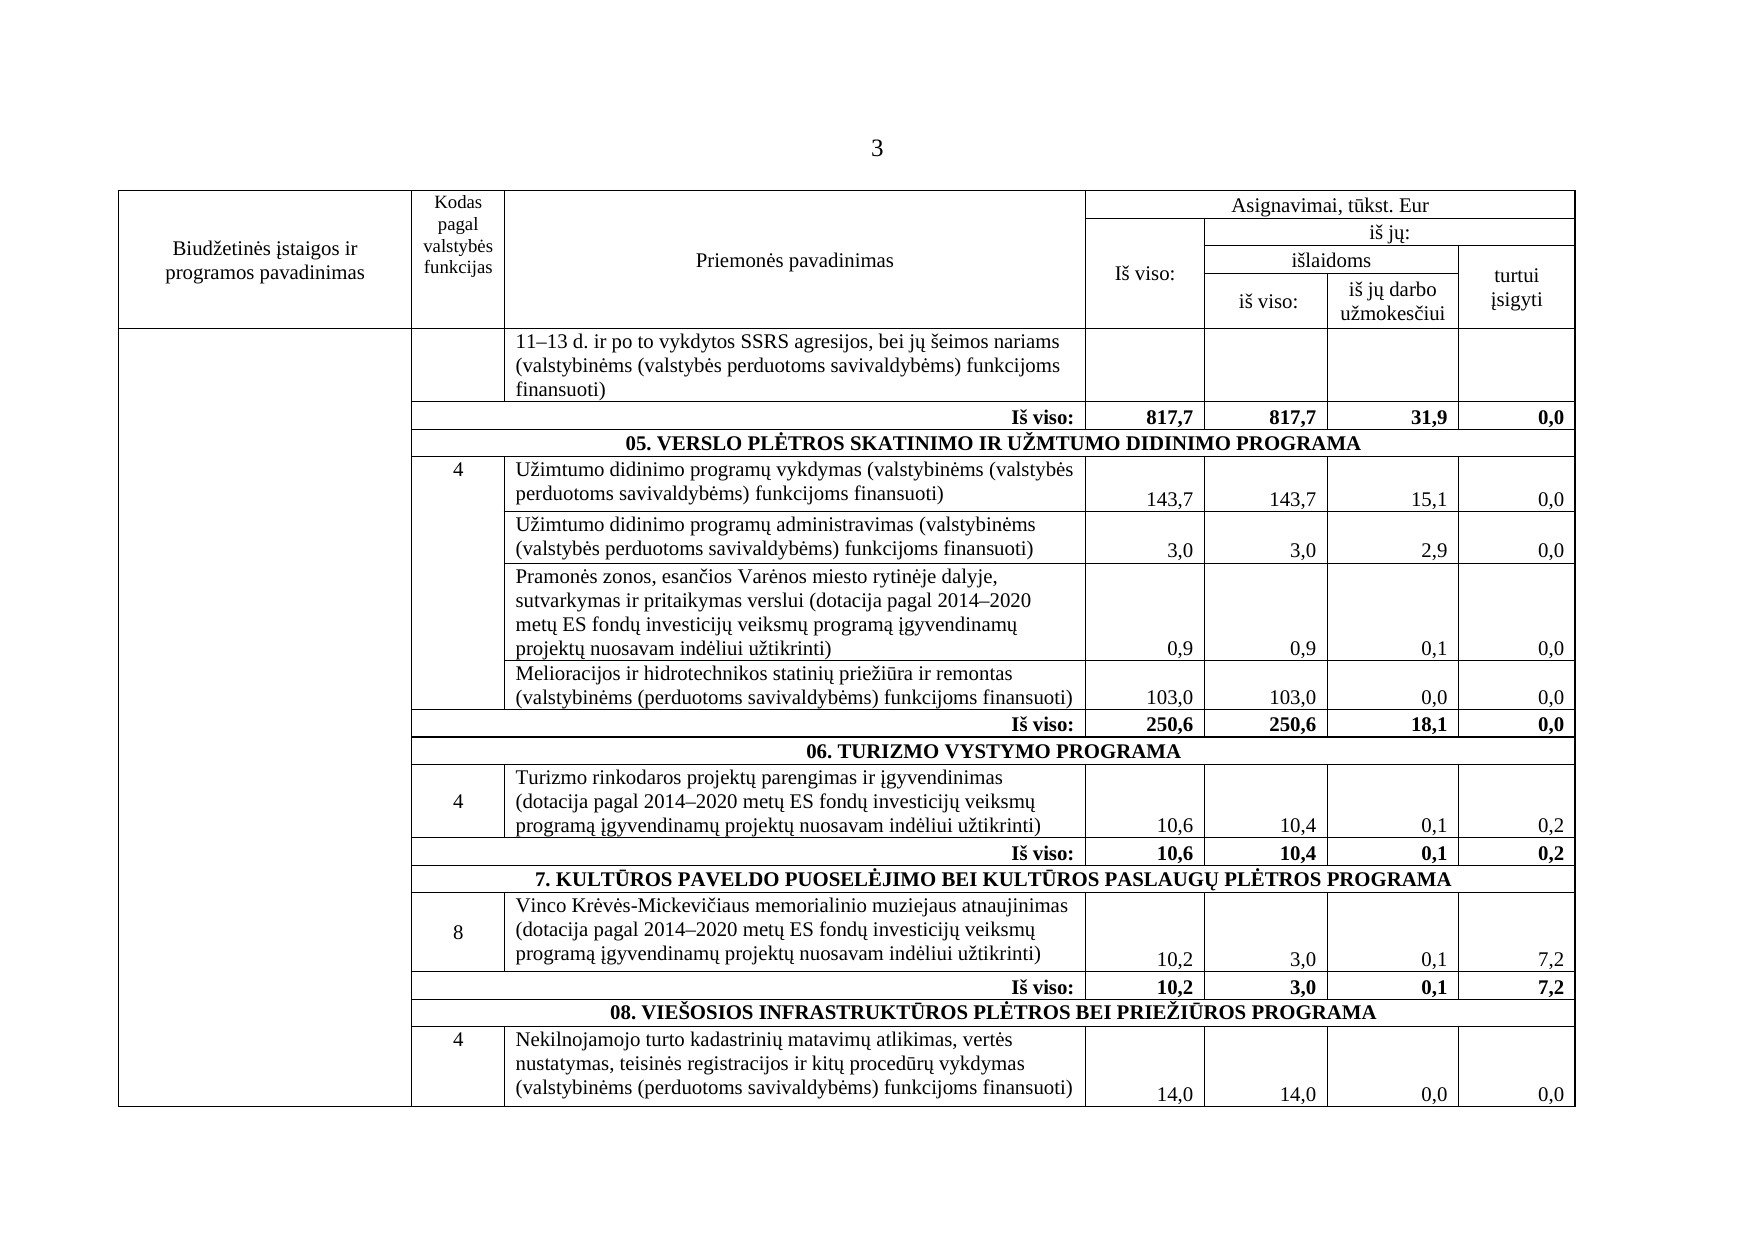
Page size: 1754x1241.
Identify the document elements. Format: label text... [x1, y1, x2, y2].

table_cell išlaidoms [1205, 246, 1458, 273]
table_cell 7,2 [1459, 893, 1574, 971]
table_cell 0,1 [1328, 564, 1458, 660]
table_cell 0,0 [1459, 402, 1574, 429]
table_cell 8 [412, 893, 504, 971]
table_cell 143,7 [1086, 457, 1204, 511]
table_cell [1459, 329, 1574, 401]
table_cell iš viso: [1205, 274, 1327, 328]
table_cell [1328, 329, 1458, 401]
table_cell 0,1 [1328, 765, 1458, 837]
table_header Biudžetinės įstaigos ir programos pavadinimas [119, 191, 411, 328]
table_cell 08. VIEŠOSIOS INFRASTRUKTŪROS PLĖTROS BEI PRIEŽIŪROS PROGRAMA [412, 1000, 1574, 1026]
table_cell 15,1 [1328, 457, 1458, 511]
table_cell 103,0 [1205, 661, 1327, 709]
table_cell 3,0 [1205, 972, 1327, 999]
table_cell 143,7 [1205, 457, 1327, 511]
table_cell 4 [412, 457, 504, 709]
table_cell 0,9 [1086, 564, 1204, 660]
table_cell Užimtumo didinimo programų administravimas (valstybinėms (valstybės perduotoms savivaldybėms) funkcijoms finansuoti) [505, 512, 1085, 562]
table_cell 10,2 [1086, 972, 1204, 999]
table_cell 0,2 [1459, 765, 1574, 837]
table_cell iš jų: [1205, 219, 1574, 245]
table_cell 0,0 [1328, 661, 1458, 709]
table_cell Vinco Krėvės-Mickevičiaus memorialinio muziejaus atnaujinimas (dotacija pagal 2014–2020 metų ES fondų investicijų veiksmų programą įgyvendinamų projektų nuosavam indėliui užtikrinti) [505, 893, 1085, 971]
table_cell 31,9 [1328, 402, 1458, 429]
table_cell 250,6 [1205, 710, 1327, 736]
table_cell turtui įsigyti [1459, 246, 1574, 328]
table_cell iš jų darbo užmokesčiui [1328, 274, 1458, 328]
table_cell 817,7 [1205, 402, 1327, 429]
table_cell 0,0 [1459, 564, 1574, 660]
table_cell Turizmo rinkodaros projektų parengimas ir įgyvendinimas (dotacija pagal 2014–2020 metų ES fondų investicijų veiksmų programą įgyvendinamų projektų nuosavam indėliui užtikrinti) [505, 765, 1085, 837]
table_cell 817,7 [1086, 402, 1204, 429]
table_cell 0,1 [1328, 893, 1458, 971]
table_cell 06. TURIZMO VYSTYMO PROGRAMA [412, 738, 1574, 764]
table_cell 14,0 [1205, 1027, 1327, 1106]
table_cell 2,9 [1328, 512, 1458, 562]
table_cell Pramonės zonos, esančios Varėnos miesto rytinėje dalyje, sutvarkymas ir pritaikymas verslui (dotacija pagal 2014–2020 metų ES fondų investicijų veiksmų programą įgyvendinamų projektų nuosavam indėliui užtikrinti) [505, 564, 1085, 660]
table_cell 103,0 [1086, 661, 1204, 709]
table_cell Nekilnojamojo turto kadastrinių matavimų atlikimas, vertės nustatymas, teisinės registracijos ir kitų procedūrų vykdymas (valstybinėms (perduotoms savivaldybėms) funkcijoms finansuoti) [505, 1027, 1085, 1106]
table_cell 7,2 [1459, 972, 1574, 999]
table_cell Iš viso: [1086, 219, 1204, 328]
table_cell 0,1 [1328, 972, 1458, 999]
table_cell Iš viso: [412, 838, 1085, 865]
table_cell 4 [412, 1027, 504, 1106]
table_cell Iš viso: [412, 972, 1085, 999]
table_cell 0,0 [1459, 1027, 1574, 1106]
table_cell [1086, 329, 1204, 401]
table_cell 0,1 [1328, 838, 1458, 865]
table_header Asignavimai, tūkst. Eur [1086, 191, 1574, 218]
table_cell 3,0 [1205, 512, 1327, 562]
table_cell 0,0 [1459, 457, 1574, 511]
table_cell 0,0 [1459, 512, 1574, 562]
table_cell 10,2 [1086, 893, 1204, 971]
table_cell 3,0 [1086, 512, 1204, 562]
table_cell Iš viso: [412, 710, 1085, 736]
table_cell Iš viso: [412, 402, 1085, 429]
table_cell 14,0 [1086, 1027, 1204, 1106]
table_cell [1205, 329, 1327, 401]
table_cell 4 [412, 765, 504, 837]
table_header Kodas pagal valstybės funkcijas [412, 191, 504, 328]
table_cell 0,0 [1328, 1027, 1458, 1106]
table_cell 10,6 [1086, 765, 1204, 837]
table_cell Užimtumo didinimo programų vykdymas (valstybinėms (valstybės perduotoms savivaldybėms) funkcijoms finansuoti) [505, 457, 1085, 511]
table_cell 250,6 [1086, 710, 1204, 736]
table_cell 0,2 [1459, 838, 1574, 865]
table_cell 10,6 [1086, 838, 1204, 865]
table_cell 11–13 d. ir po to vykdytos SSRS agresijos, bei jų šeimos nariams (valstybinėms (valstybės perduotoms savivaldybėms) funkcijoms finansuoti) [505, 329, 1085, 401]
table_cell 10,4 [1205, 765, 1327, 837]
table_cell [412, 329, 504, 401]
table_cell 3,0 [1205, 893, 1327, 971]
table_cell Melioracijos ir hidrotechnikos statinių priežiūra ir remontas (valstybinėms (perduotoms savivaldybėms) funkcijoms finansuoti) [505, 661, 1085, 709]
table_cell [119, 329, 411, 1106]
table_cell 0,9 [1205, 564, 1327, 660]
table_cell 10,4 [1205, 838, 1327, 865]
table_cell 05. VERSLO PLĖTROS SKATINIMO IR UŽMTUMO DIDINIMO PROGRAMA [412, 430, 1574, 456]
table_cell 18,1 [1328, 710, 1458, 736]
table_header Priemonės pavadinimas [505, 191, 1085, 328]
table_cell 7. KULTŪROS PAVELDO PUOSELĖJIMO BEI KULTŪROS PASLAUGŲ PLĖTROS PROGRAMA [412, 866, 1574, 892]
table_cell 0,0 [1459, 710, 1574, 736]
table_cell 0,0 [1459, 661, 1574, 709]
